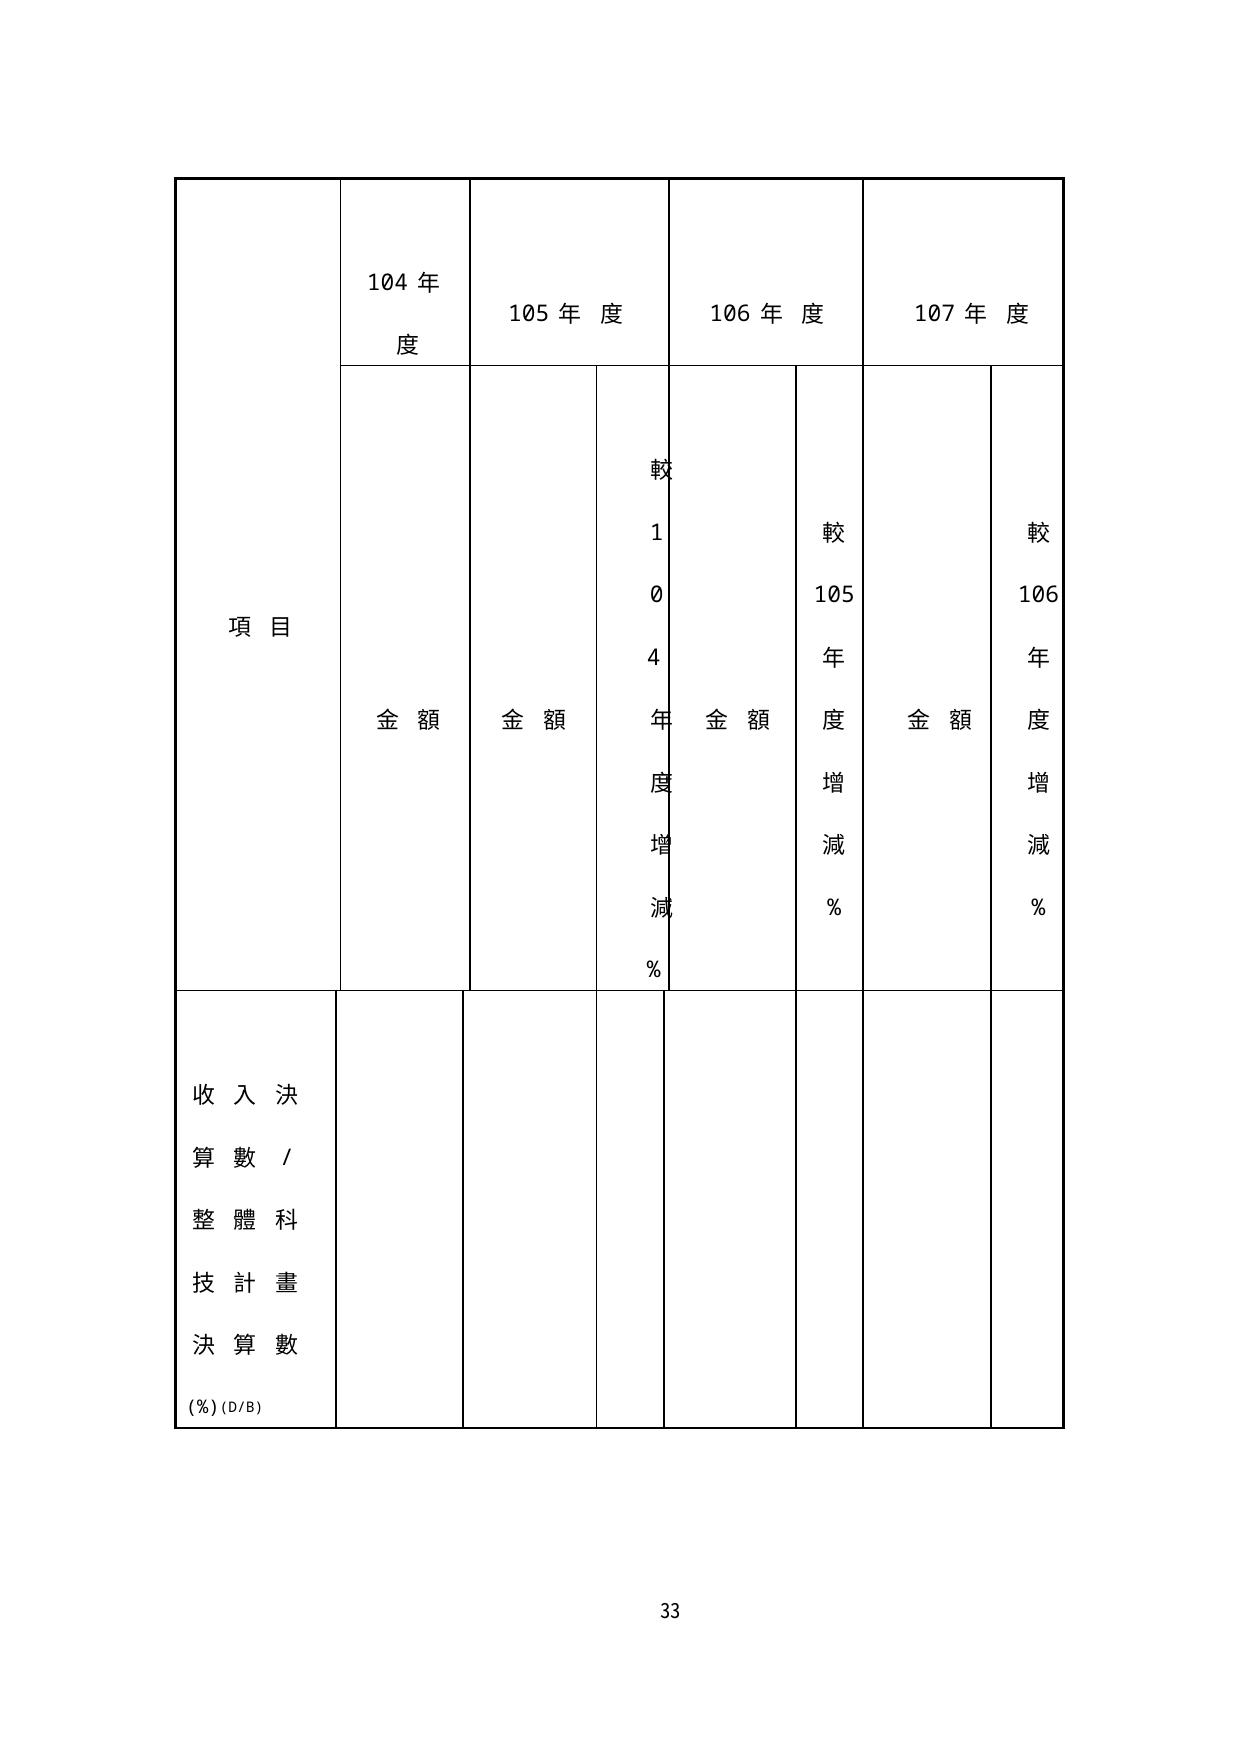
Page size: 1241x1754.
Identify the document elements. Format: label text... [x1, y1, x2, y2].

table_header 104年度 [341, 180, 469, 365]
table_header 105年度 [471, 180, 668, 365]
table_header 項目 [177, 180, 340, 990]
table_cell 金額 [864, 366, 990, 990]
table_cell [464, 991, 596, 1427]
table_cell [665, 991, 795, 1427]
table_cell 較106年度增減% [992, 366, 1062, 990]
table_cell - [597, 991, 663, 1427]
table_header 106年度 [670, 180, 862, 365]
table_cell [864, 991, 990, 1427]
table_header 107年度 [864, 180, 1062, 365]
table_cell 較105年度增減% [797, 366, 862, 990]
table_cell - [797, 991, 862, 1427]
table_cell 金額 [341, 366, 469, 990]
table_cell 收入決算數/整體科技計畫決算數(%)(D/B) [177, 991, 335, 1427]
table_cell 金額 [471, 366, 596, 990]
table_cell 較104年度增減% [597, 366, 668, 990]
table_cell 金額 [670, 366, 795, 990]
table_cell [337, 991, 462, 1427]
table_cell - [992, 991, 1062, 1427]
